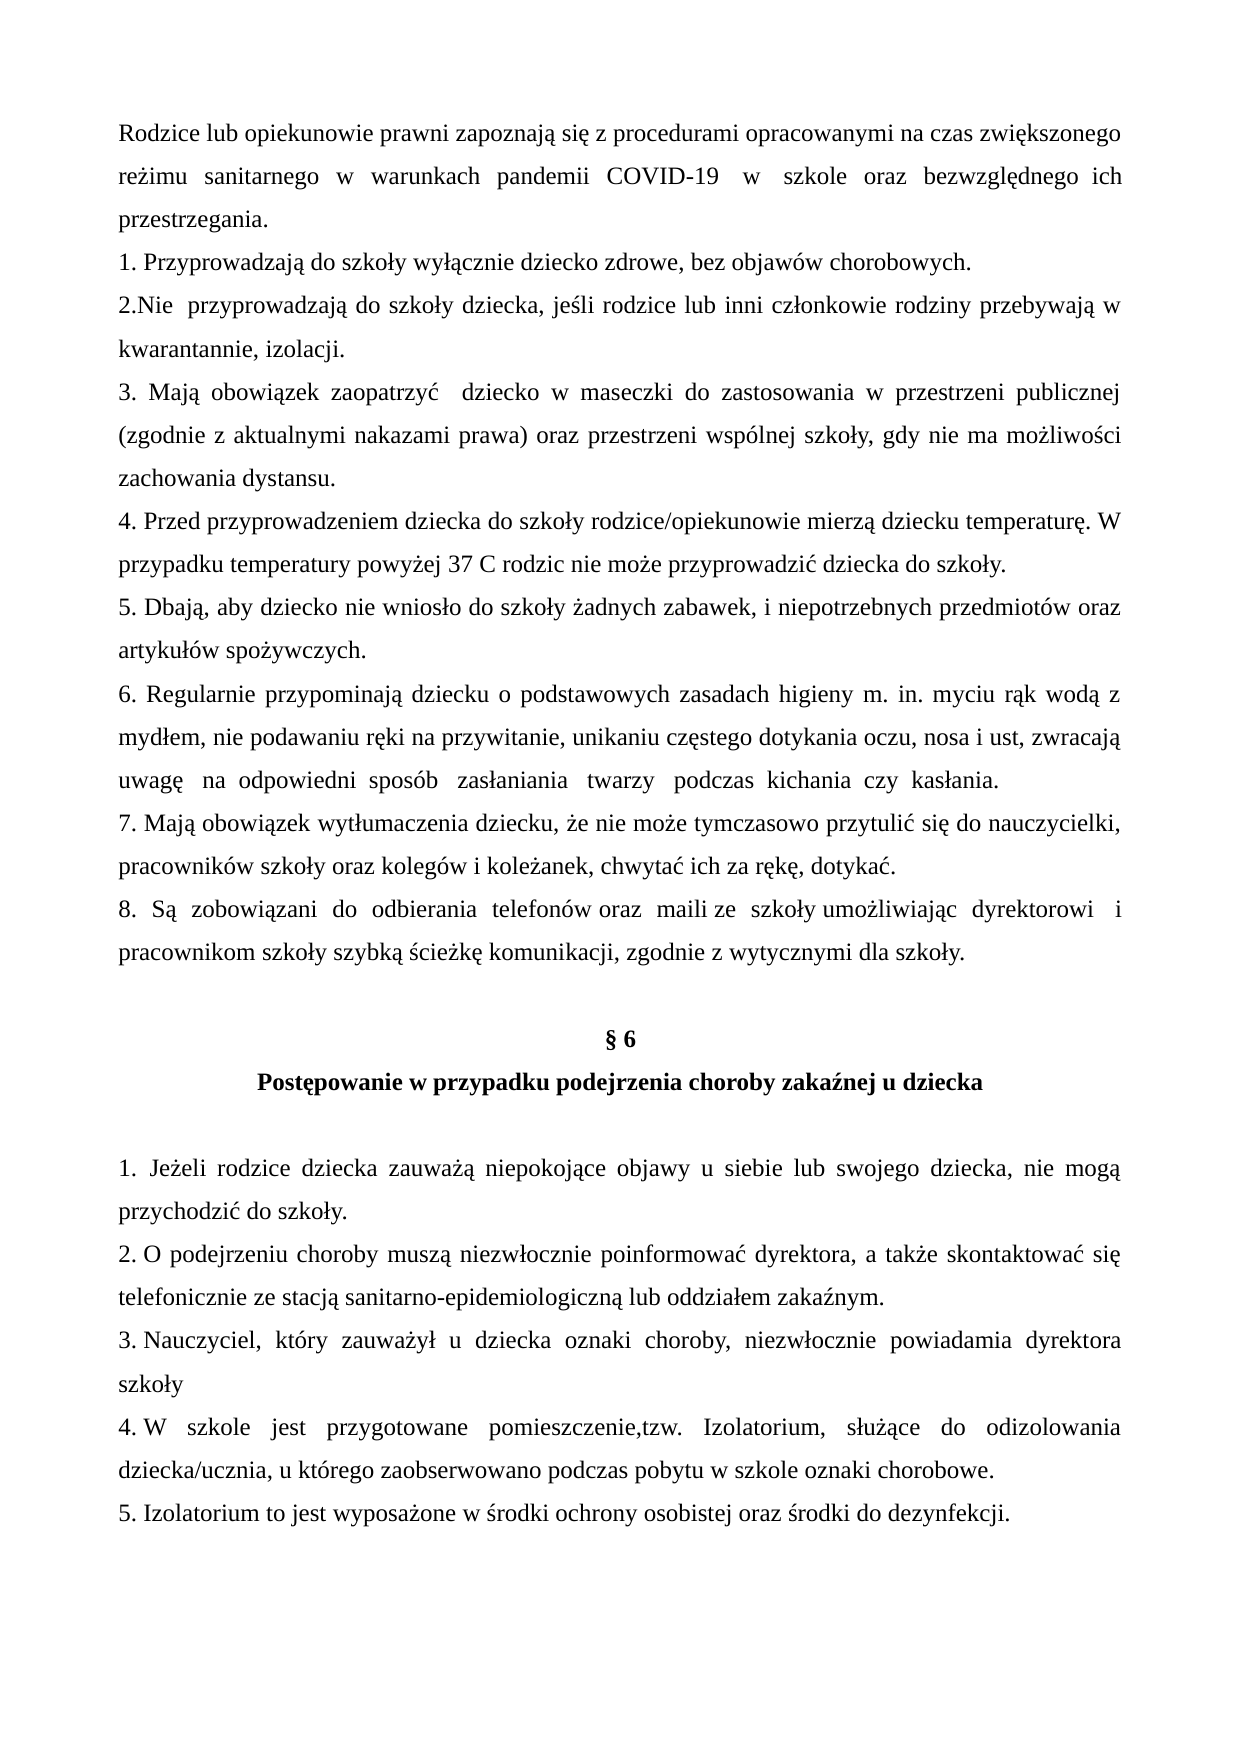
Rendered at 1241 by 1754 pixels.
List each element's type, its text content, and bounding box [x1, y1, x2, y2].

text 7. Mają obowiązek wytłumaczenia dziecku, że nie może tymczasowo przytulić się do nauczycielki, pracowników szkoły oraz kolegów i koleżanek, chwytać ich za rękę, dotykać. [118, 808, 1122, 880]
text § 6 [118, 1024, 1122, 1052]
text 1. Jeżeli rodzice dziecka zauważą niepokojące objawy u siebie lub swojego dziecka, nie mogą przychodzić do szkoły. [118, 1153, 1122, 1225]
text 2. O podejrzeniu choroby muszą niezwłocznie poinformować dyrektora, a także skontaktować się telefonicznie ze stacją sanitarno-epidemiologiczną lub oddziałem zakaźnym. [118, 1239, 1122, 1311]
text Rodzice lub opiekunowie prawni zapoznają się z procedurami opracowanymi na czas zwiększonego reżimu sanitarnego w warunkach pandemii COVID-19 w szkole oraz bezwzględnego ich przestrzegania. [118, 118, 1122, 233]
text 4. Przed przyprowadzeniem dziecka do szkoły rodzice/opiekunowie mierzą dziecku temperaturę. W przypadku temperatury powyżej 37 C rodzic nie może przyprowadzić dziecka do szkoły. [118, 506, 1122, 578]
text 5. Izolatorium to jest wyposażone w środki ochrony osobistej oraz środki do dezynfekcji. [118, 1498, 1122, 1527]
text 6. Regularnie przypominają dziecku o podstawowych zasadach higieny m. in. myciu rąk wodą z mydłem, nie podawaniu ręki na przywitanie, unikaniu częstego dotykania oczu, nosa i ust, zwracają uwagę na odpowiedni sposób zasłaniania twarzy podczas kichania czy kasłania. [118, 679, 1122, 794]
text Postępowanie w przypadku podejrzenia choroby zakaźnej u dziecka [118, 1067, 1122, 1096]
text 1. Przyprowadzają do szkoły wyłącznie dziecko zdrowe, bez objawów chorobowych. [118, 247, 1122, 276]
list 2.Nie przyprowadzają do szkoły dziecka, jeśli rodzice lub inni członkowie rodziny przebywają w kwarantannie, izolacji. [118, 291, 1122, 362]
text 3. Nauczyciel, który zauważył u dziecka oznaki choroby, niezwłocznie powiadamia dyrektora szkoły [118, 1326, 1122, 1397]
text 5. Dbają, aby dziecko nie wniosło do szkoły żadnych zabawek, i niepotrzebnych przedmiotów oraz artykułów spożywczych. [118, 592, 1122, 664]
list 3. Mają obowiązek zaopatrzyć dziecko w maseczki do zastosowania w przestrzeni publicznej (zgodnie z aktualnymi nakazami prawa) oraz przestrzeni wspólnej szkoły, gdy nie ma możliwości zachowania dystansu. [118, 377, 1122, 492]
text 8. Są zobowiązani do odbierania telefonów oraz maili ze szkoły umożliwiając dyrektorowi i pracownikom szkoły szybką ścieżkę komunikacji, zgodnie z wytycznymi dla szkoły. [118, 894, 1122, 966]
text 4. W szkole jest przygotowane pomieszczenie,tzw. Izolatorium, służące do odizolowania dziecka/ucznia, u którego zaobserwowano podczas pobytu w szkole oznaki chorobowe. [118, 1412, 1122, 1484]
